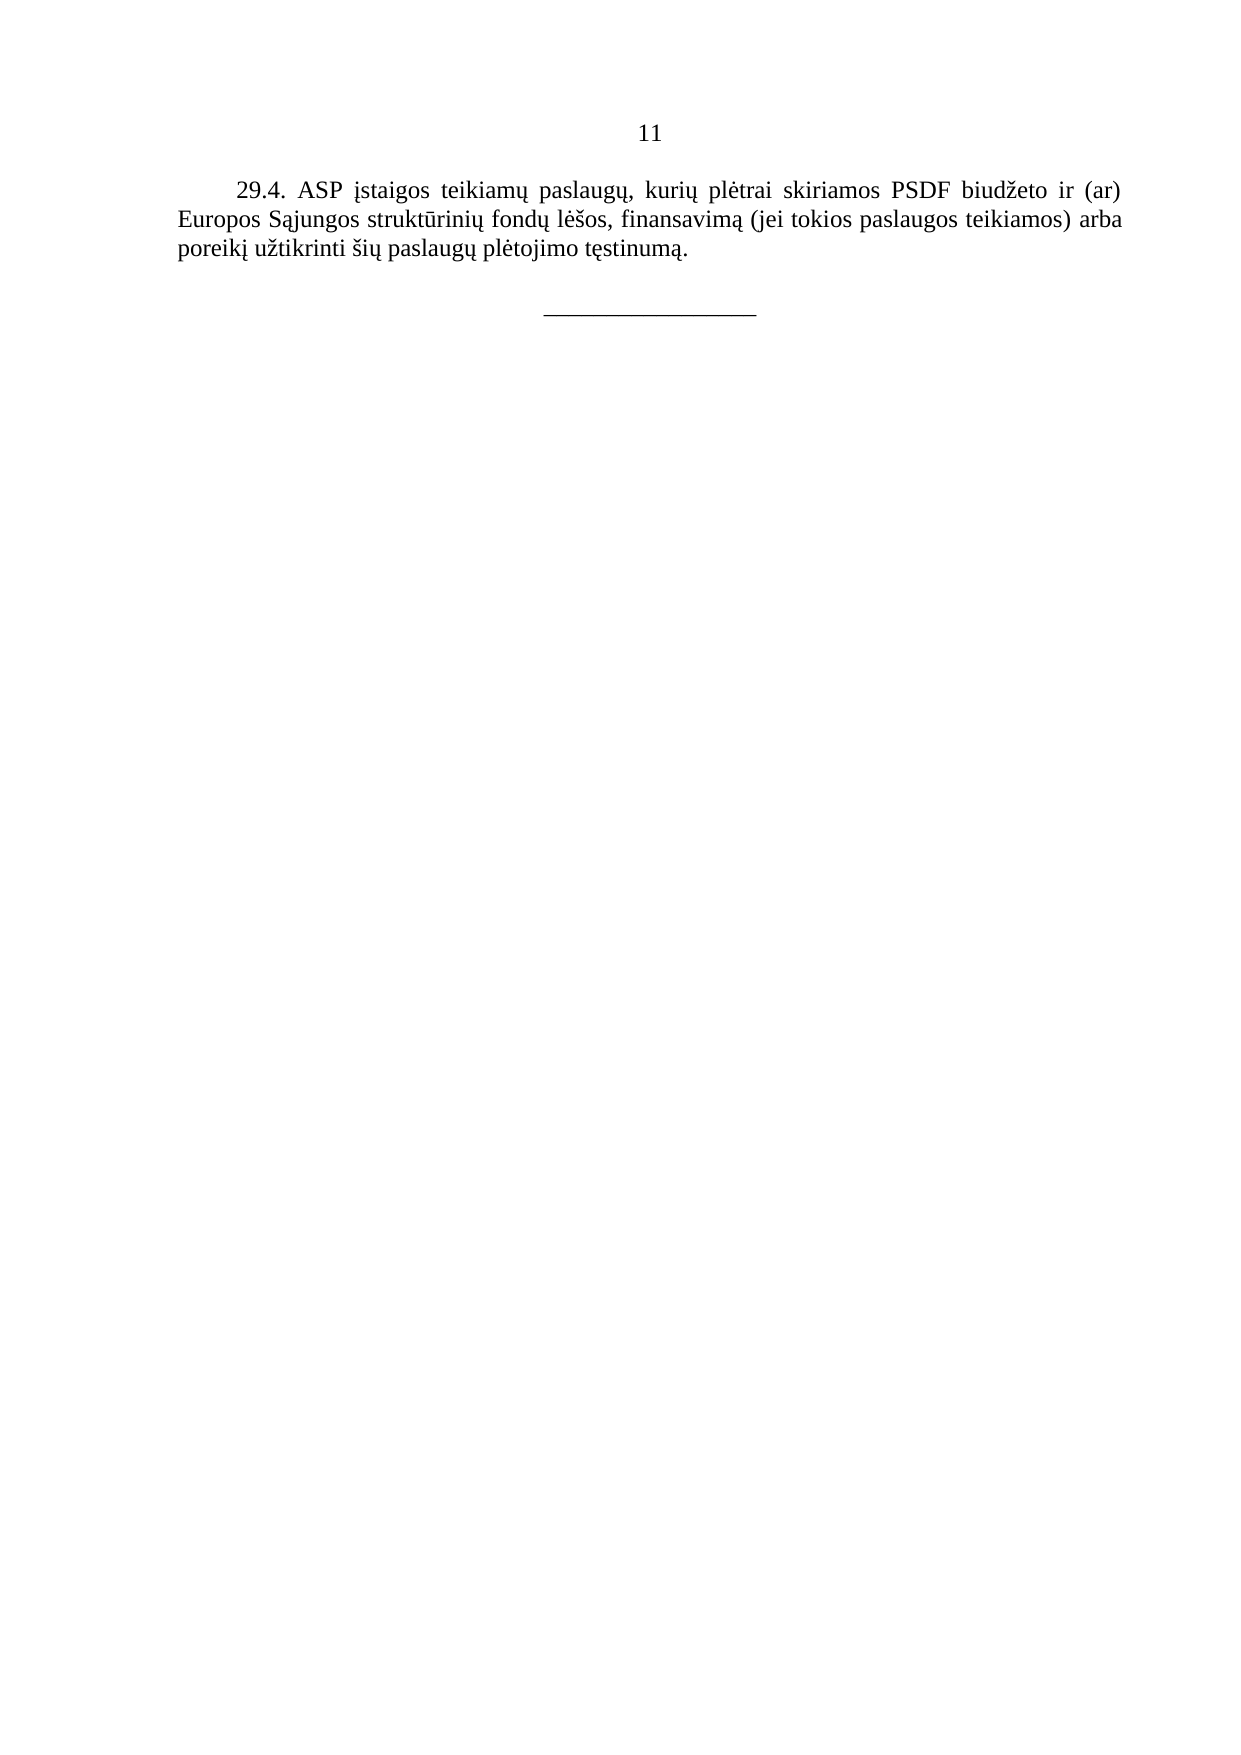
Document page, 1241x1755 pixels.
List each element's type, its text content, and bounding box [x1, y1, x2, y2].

text 29.4. ASP įstaigos teikiamų paslaugų, kurių plėtrai skiriamos PSDF biudžeto ir (ar) Europos Sąjungos struktūrinių fondų lėšos, finansavimą (jei tokios paslaugos teikiamos) arba poreikį užtikrinti šių paslaugų plėtojimo tęstinumą. [177, 176, 1122, 262]
text _________________ [177, 291, 1122, 319]
